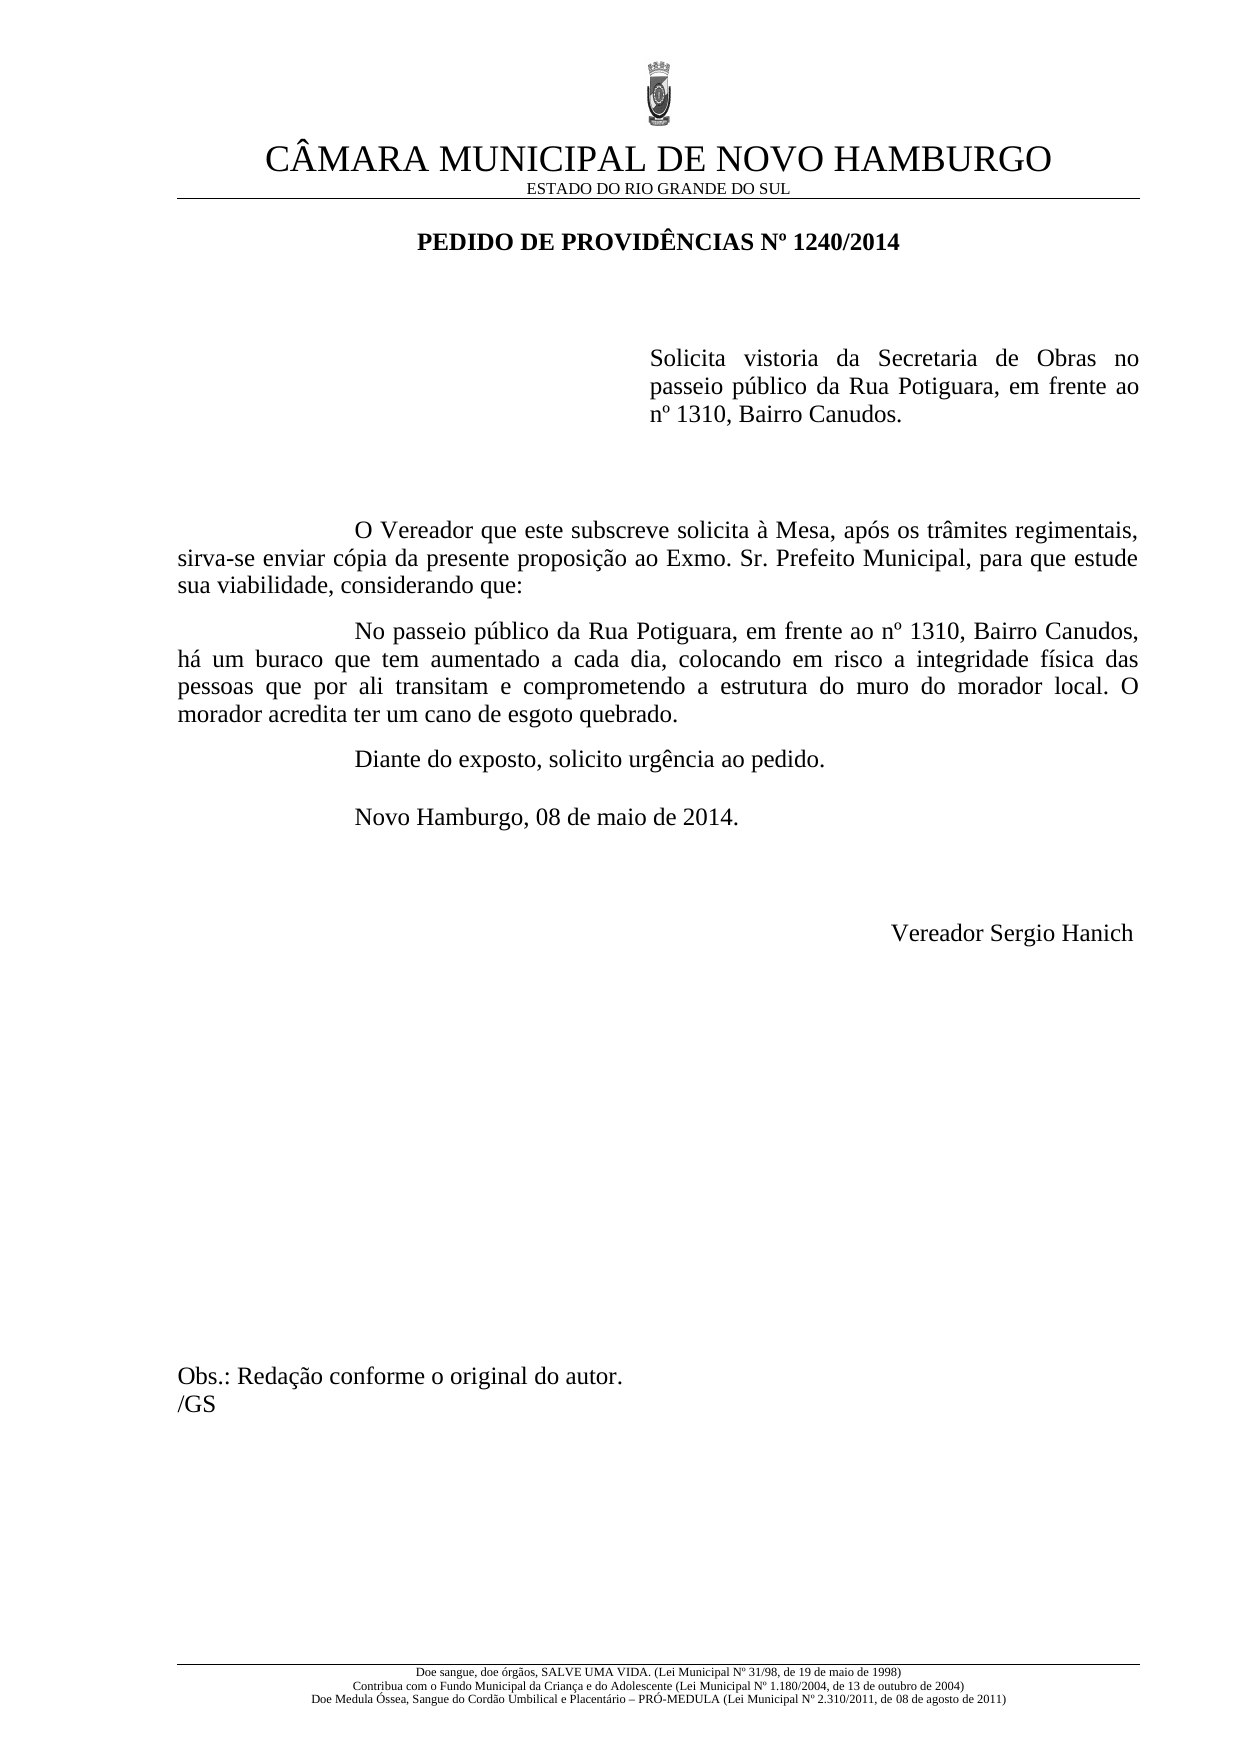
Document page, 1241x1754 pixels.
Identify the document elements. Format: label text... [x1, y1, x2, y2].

text /GS [177, 1390, 1140, 1418]
text No passeio público da Rua Potiguara, em frente ao nº 1310, Bairro Canudos, há um buraco que tem aumentado a cada dia, colocando em risco a integridade física das pessoas que por ali transitam e comprometendo a estrutura do muro do morador local. O morador acredita ter um cano de esgoto quebrado. [177, 617, 1140, 728]
text Obs.: Redação conforme o original do autor. [177, 1362, 1140, 1390]
text PEDIDO DE PROVIDÊNCIAS Nº 1240/2014 [177, 228, 1140, 256]
text O Vereador que este subscreve solicita à Mesa, após os trâmites regimentais, sirva-se enviar cópia da presente proposição ao Exmo. Sr. Prefeito Municipal, para que estude sua viabilidade, considerando que: [177, 516, 1140, 599]
text Vereador Sergio Hanich [177, 919, 1140, 947]
text Diante do exposto, solicito urgência ao pedido. [177, 746, 1140, 773]
text Solicita vistoria da Secretaria de Obras no passeio público da Rua Potiguara, em frente ao nº 1310, Bairro Canudos. [649, 344, 1140, 428]
text Novo Hamburgo, 08 de maio de 2014. [177, 803, 1140, 831]
